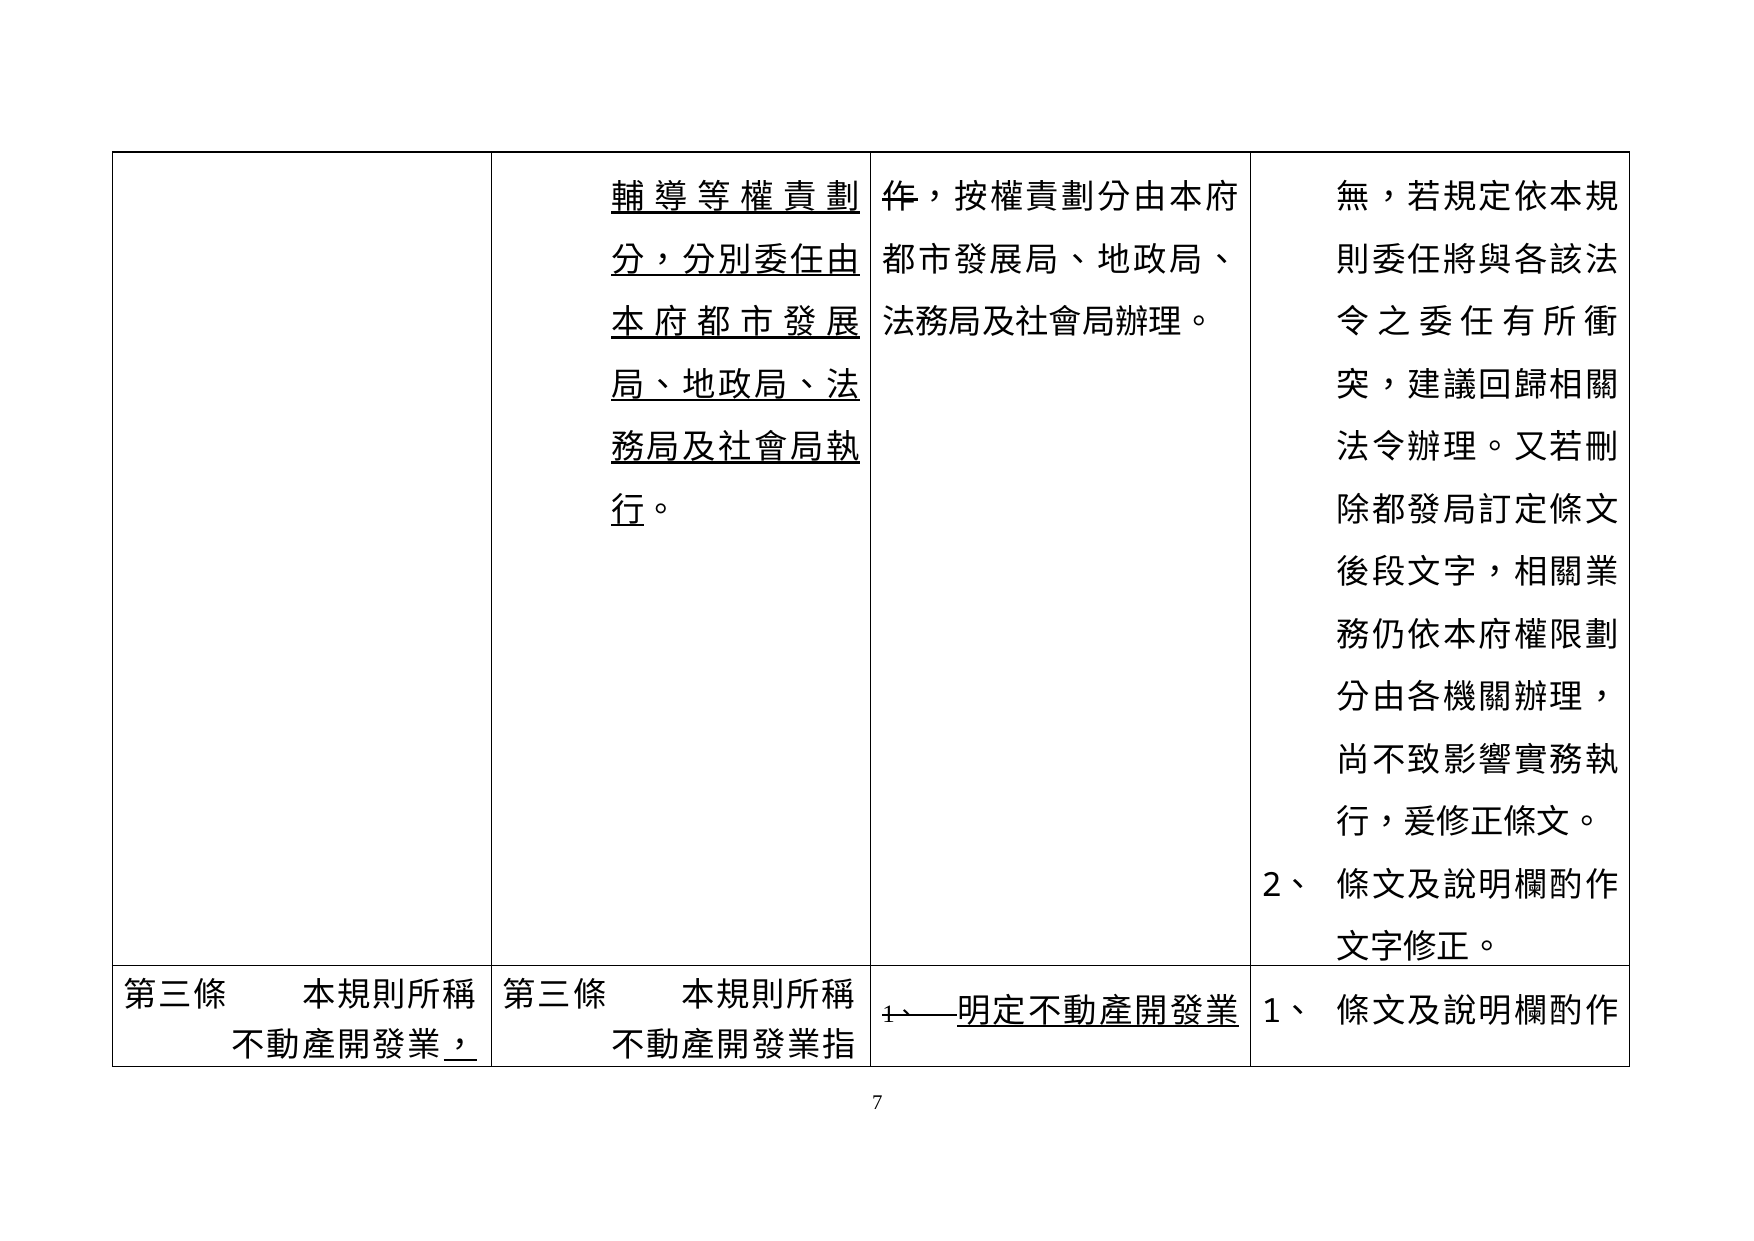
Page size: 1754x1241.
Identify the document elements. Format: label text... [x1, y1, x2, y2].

table_cell [113, 153, 491, 965]
table_cell 無，若規定依本規則委任將與各該法令之委任有所衝突，建議回歸相關法令辦理。又若刪除都發局訂定條文後段文字，相關業務仍依本府權限劃分由各機關辦理，尚不致影響實務執行，爰修正條文。 條文及說明欄酌作文字修正。 [1251, 153, 1629, 965]
table_cell 第三條 本規則所稱不動產開發業， [113, 966, 491, 1066]
table_cell 條文及說明欄酌作文字修正。 經濟部公司行號營業項目代碼表「H701010住宅及大樓開發租售業」定義內容排除經營租賃住宅包租業，惟本條條文並未參照該代碼表全文，經洽都發局表示本規則輔導對象不包含經營租賃住宅包租業，應以經濟部公司行號營業項目代碼表之文字為準。爰依都發局之意見增列經濟部公司行號營業項目代碼表「H701010住宅及大樓開發租售業」但書文字。 經洽都發局表示該定義係採用經濟部公司行號營業項目代碼表，關於「工商大樓」理解為非住宅用途，供工業或商業使用之大樓。 都發局訂定說明二因本規則並未採用行政院主計總處之行業標準分類，且內容關於是否包含不動產租售業易與經濟部公司行號營業項目帶碼表之文字混淆，爰依都發局意見予以刪除。 [1251, 966, 1629, 1066]
table_cell 作，按權責劃分由本府都市發展局、地政局、法務局及社會局辦理。 [871, 153, 1250, 965]
table_cell 輔導等權責劃分，分別委任由本府都市發展局、地政局、法務局及社會局執行。 [492, 153, 870, 965]
table_cell 明定不動產開發業之定義，以資判別。本規則輔導管理對象為依公司法或商業登記法登記之不動產開發業者，其行業經營內容包含投資開發興建之租售行為，爰參酌內政部「預售屋買賣定型化契約應記載及不得記載事項」第七點之一關於履約保證機制之同業連帶擔保內容，係以就履約保證中採經濟部公司行號營業項目代碼表「H701010住宅及大樓開發租售業」所定義內容作為認定同業之方式，明定不動產開發業定義規範對象，以符合行業所營項目需求，亦易於實務上判別執行。 上述「H701010住宅及大樓開發租售業」對照行政院主計總處105年1月第10次修訂之行業標準分類分為「不動產開發業」及「不動產租售業」，此二項皆屬本規則擬輔導管理之行業，另行業標準分類係供統計分類之用，本規則採經濟部公司行號營業項目代碼「H701010住宅及大樓開發租售業」之定義。 [871, 966, 1250, 1066]
table_cell 第三條 本規則所稱不動產開發業指 [492, 966, 870, 1066]
